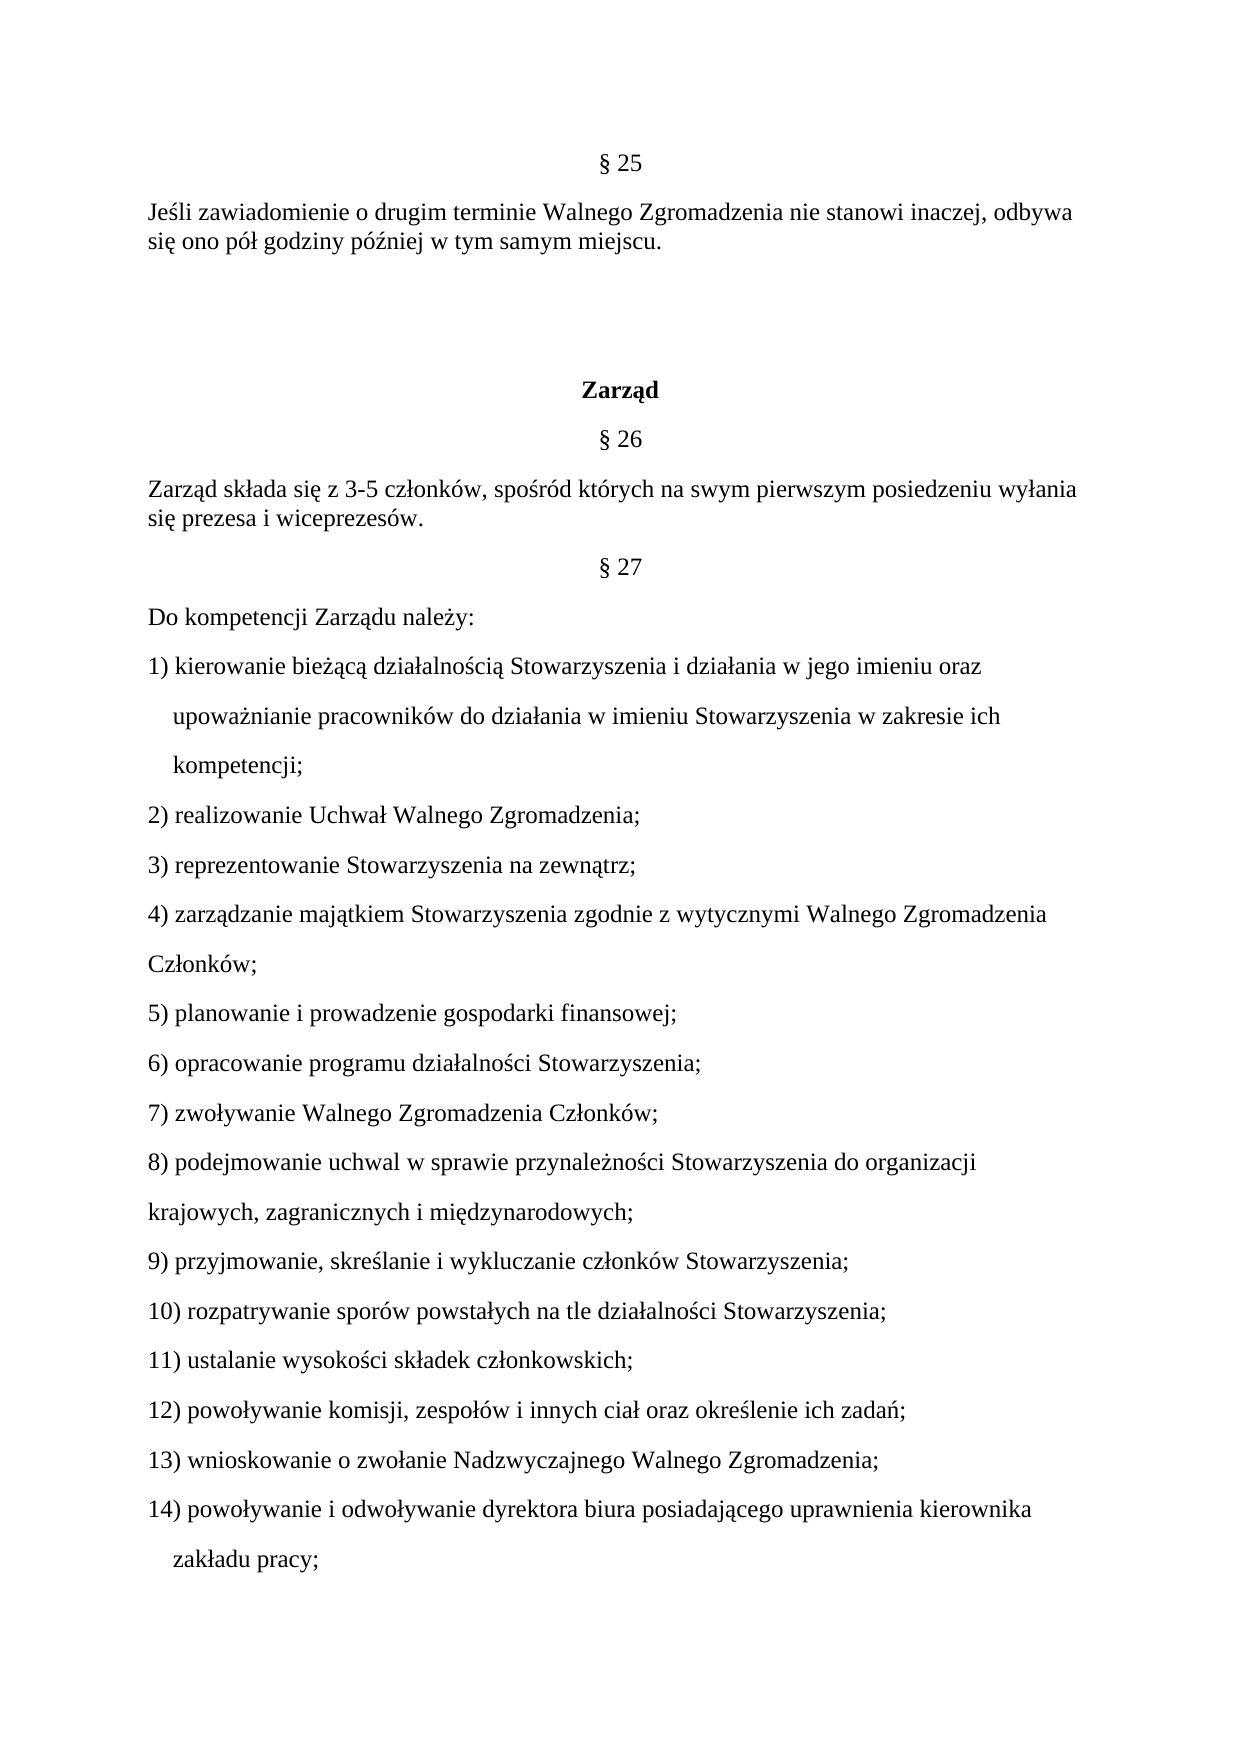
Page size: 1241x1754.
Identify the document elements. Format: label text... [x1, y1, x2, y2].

text 4) zarządzanie majątkiem Stowarzyszenia zgodnie z wytycznymi Walnego Zgromadzenia [148, 899, 1093, 928]
text 13) wnioskowanie o zwołanie Nadzwyczajnego Walnego Zgromadzenia; [148, 1445, 1093, 1473]
text 2) realizowanie Uchwał Walnego Zgromadzenia; [148, 800, 1093, 829]
text 5) planowanie i prowadzenie gospodarki finansowej; [148, 998, 1093, 1027]
text 14) powoływanie i odwoływanie dyrektora biura posiadającego uprawnienia kierownika [148, 1494, 1093, 1523]
text krajowych, zagranicznych i międzynarodowych; [148, 1197, 1093, 1226]
text zakładu pracy; [148, 1544, 1093, 1573]
text 9) przyjmowanie, skreślanie i wykluczanie członków Stowarzyszenia; [148, 1246, 1093, 1275]
text § 26 [148, 424, 1093, 453]
text § 27 [148, 552, 1093, 581]
text 11) ustalanie wysokości składek członkowskich; [148, 1346, 1093, 1374]
text 8) podejmowanie uchwal w sprawie przynależności Stowarzyszenia do organizacji [148, 1147, 1093, 1176]
text Członków; [148, 949, 1093, 978]
text 10) rozpatrywanie sporów powstałych na tle działalności Stowarzyszenia; [148, 1296, 1093, 1325]
text Zarząd [148, 375, 1093, 403]
text 7) zwoływanie Walnego Zgromadzenia Członków; [148, 1098, 1093, 1126]
text 6) opracowanie programu działalności Stowarzyszenia; [148, 1048, 1093, 1077]
text 1) kierowanie bieżącą działalnością Stowarzyszenia i działania w jego imieniu oraz [148, 651, 1093, 680]
text Zarząd składa się z 3-5 członków, spośród których na swym pierwszym posiedzeniu wyłania się prezesa i wiceprezesów. [148, 474, 1093, 531]
text upoważnianie pracowników do działania w imieniu Stowarzyszenia w zakresie ich [148, 701, 1093, 730]
text Do kompetencji Zarządu należy: [148, 602, 1093, 631]
text § 25 [148, 148, 1093, 176]
text Jeśli zawiadomienie o drugim terminie Walnego Zgromadzenia nie stanowi inaczej, odbywa się ono pół godziny później w tym samym miejscu. [148, 197, 1093, 255]
text kompetencji; [148, 751, 1093, 779]
text 12) powoływanie komisji, zespołów i innych ciał oraz określenie ich zadań; [148, 1395, 1093, 1424]
text 3) reprezentowanie Stowarzyszenia na zewnątrz; [148, 850, 1093, 878]
